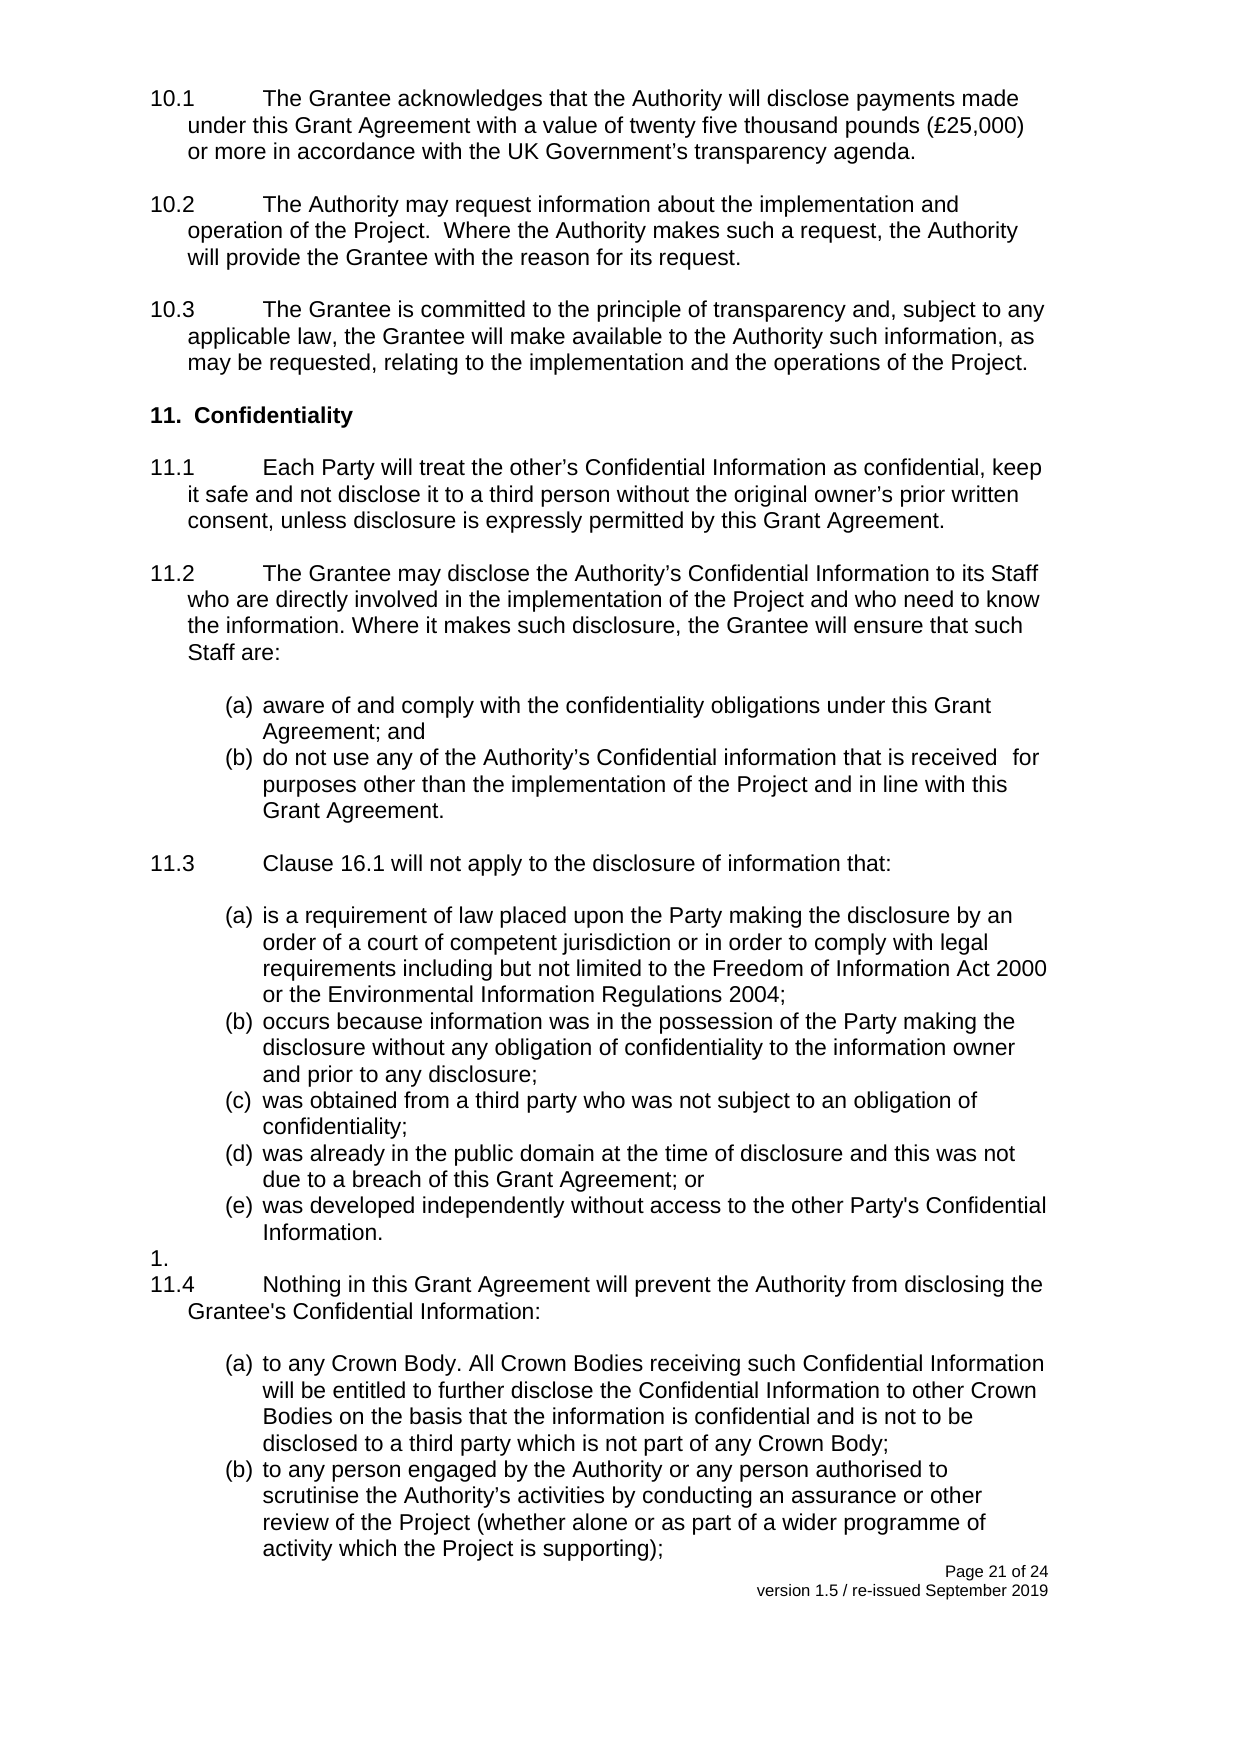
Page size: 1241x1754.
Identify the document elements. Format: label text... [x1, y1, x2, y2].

list Each Party will treat the other’s Confidential Information as confidential, keep it safe and not disclose it to a third person without the original owner’s prior written consent, unless disclosure is expressly permitted by this Grant Agreement. [150, 454, 1048, 533]
list was already in the public domain at the time of disclosure and this was not due to a breach of this Grant Agreement; or [225, 1139, 1048, 1192]
subtitle Confidentiality [150, 402, 1048, 428]
list The Authority may request information about the implementation and operation of the Project. Where the Authority makes such a request, the Authority will provide the Grantee with the reason for its request. [150, 191, 1048, 270]
list was developed independently without access to the other Party's Confidential Information. [225, 1192, 1048, 1245]
list is a requirement of law placed upon the Party making the disclosure by an order of a court of competent jurisdiction or in order to comply with legal requirements including but not limited to the Freedom of Information Act 2000 or the Environmental Information Regulations 2004; [225, 902, 1048, 1008]
list to any person engaged by the Authority or any person authorised to scrutinise the Authority’s activities by conducting an assurance or other review of the Project (whether alone or as part of a wider programme of activity which the Project is supporting); [225, 1456, 1048, 1561]
list Nothing in this Grant Agreement will prevent the Authority from disclosing the Grantee's Confidential Information: [150, 1271, 1048, 1324]
list to any Crown Body. All Crown Bodies receiving such Confidential Information will be entitled to further disclose the Confidential Information to other Crown Bodies on the basis that the information is confidential and is not to be disclosed to a third party which is not part of any Crown Body; [225, 1350, 1048, 1456]
list The Grantee acknowledges that the Authority will disclose payments made under this Grant Agreement with a value of twenty five thousand pounds (£25,000) or more in accordance with the UK Government’s transparency agenda. [150, 85, 1048, 164]
list The Grantee may disclose the Authority’s Confidential Information to its Staff who are directly involved in the implementation of the Project and who need to know the information. Where it makes such disclosure, the Grantee will ensure that such Staff are: [150, 560, 1048, 665]
list was obtained from a third party who was not subject to an obligation of confidentiality; [225, 1087, 1048, 1139]
list The Grantee is committed to the principle of transparency and, subject to any applicable law, the Grantee will make available to the Authority such information, as may be requested, relating to the implementation and the operations of the Project. [150, 296, 1048, 375]
list Clause 16.1 will not apply to the disclosure of information that: [150, 850, 1048, 876]
list aware of and comply with the confidentiality obligations under this Grant Agreement; and [225, 692, 1048, 744]
list do not use any of the Authority’s Confidential information that is received for purposes other than the implementation of the Project and in line with this Grant Agreement. [225, 744, 1048, 823]
list occurs because information was in the possession of the Party making the disclosure without any obligation of confidentiality to the information owner and prior to any disclosure; [225, 1008, 1048, 1087]
